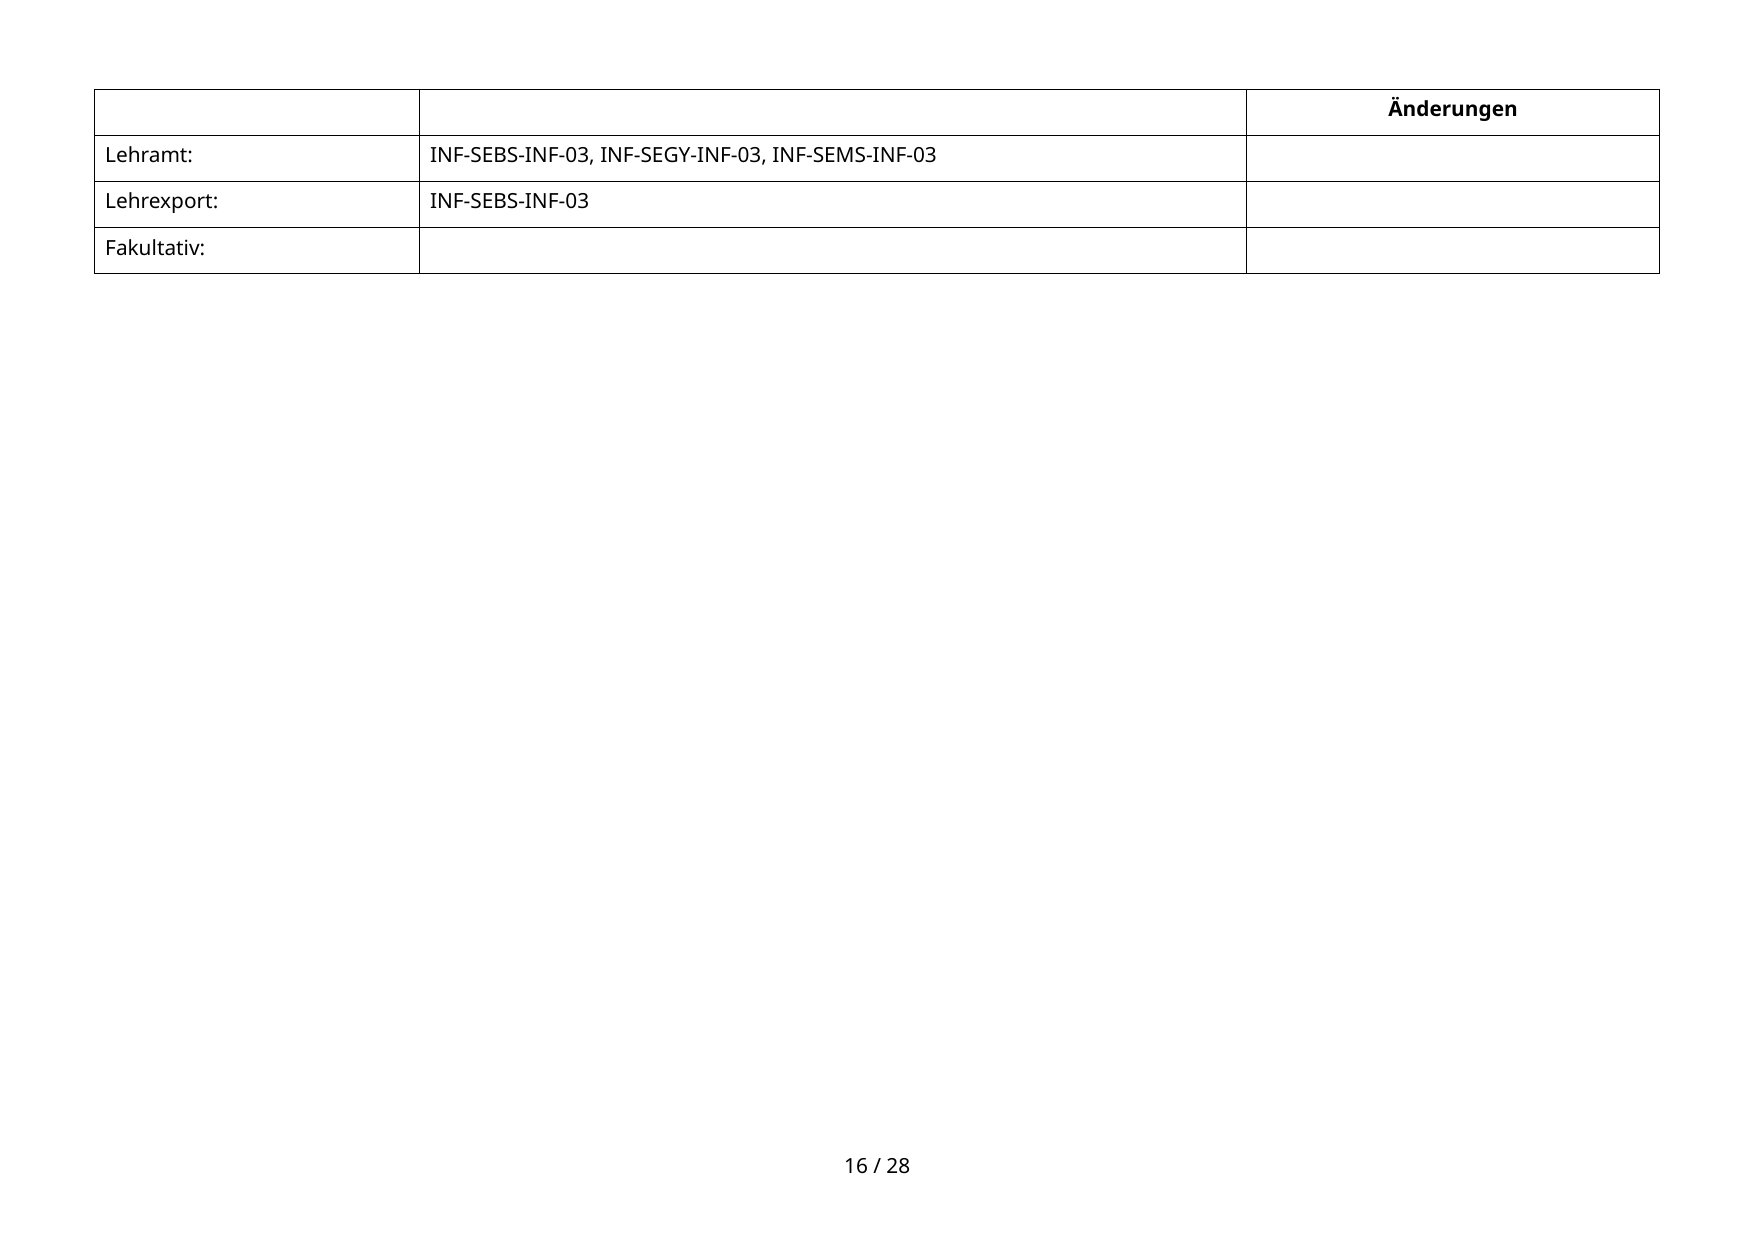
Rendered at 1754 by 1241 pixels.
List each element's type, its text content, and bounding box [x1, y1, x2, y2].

table_cell INF-SEBS-INF-03, INF-SEGY-INF-03, INF-SEMS-INF-03 [420, 136, 1246, 181]
table_cell Lehrexport: [95, 182, 419, 227]
table_cell [1247, 182, 1659, 227]
table_header Änderungen [1247, 90, 1659, 134]
table_cell Fakultativ: [95, 228, 419, 273]
table_cell [420, 228, 1246, 273]
table_cell INF-SEBS-INF-03 [420, 182, 1246, 227]
table_cell [1247, 228, 1659, 273]
table_header [95, 90, 419, 134]
table_header [420, 90, 1246, 134]
table_cell [1247, 136, 1659, 181]
table_cell Lehramt: [95, 136, 419, 181]
